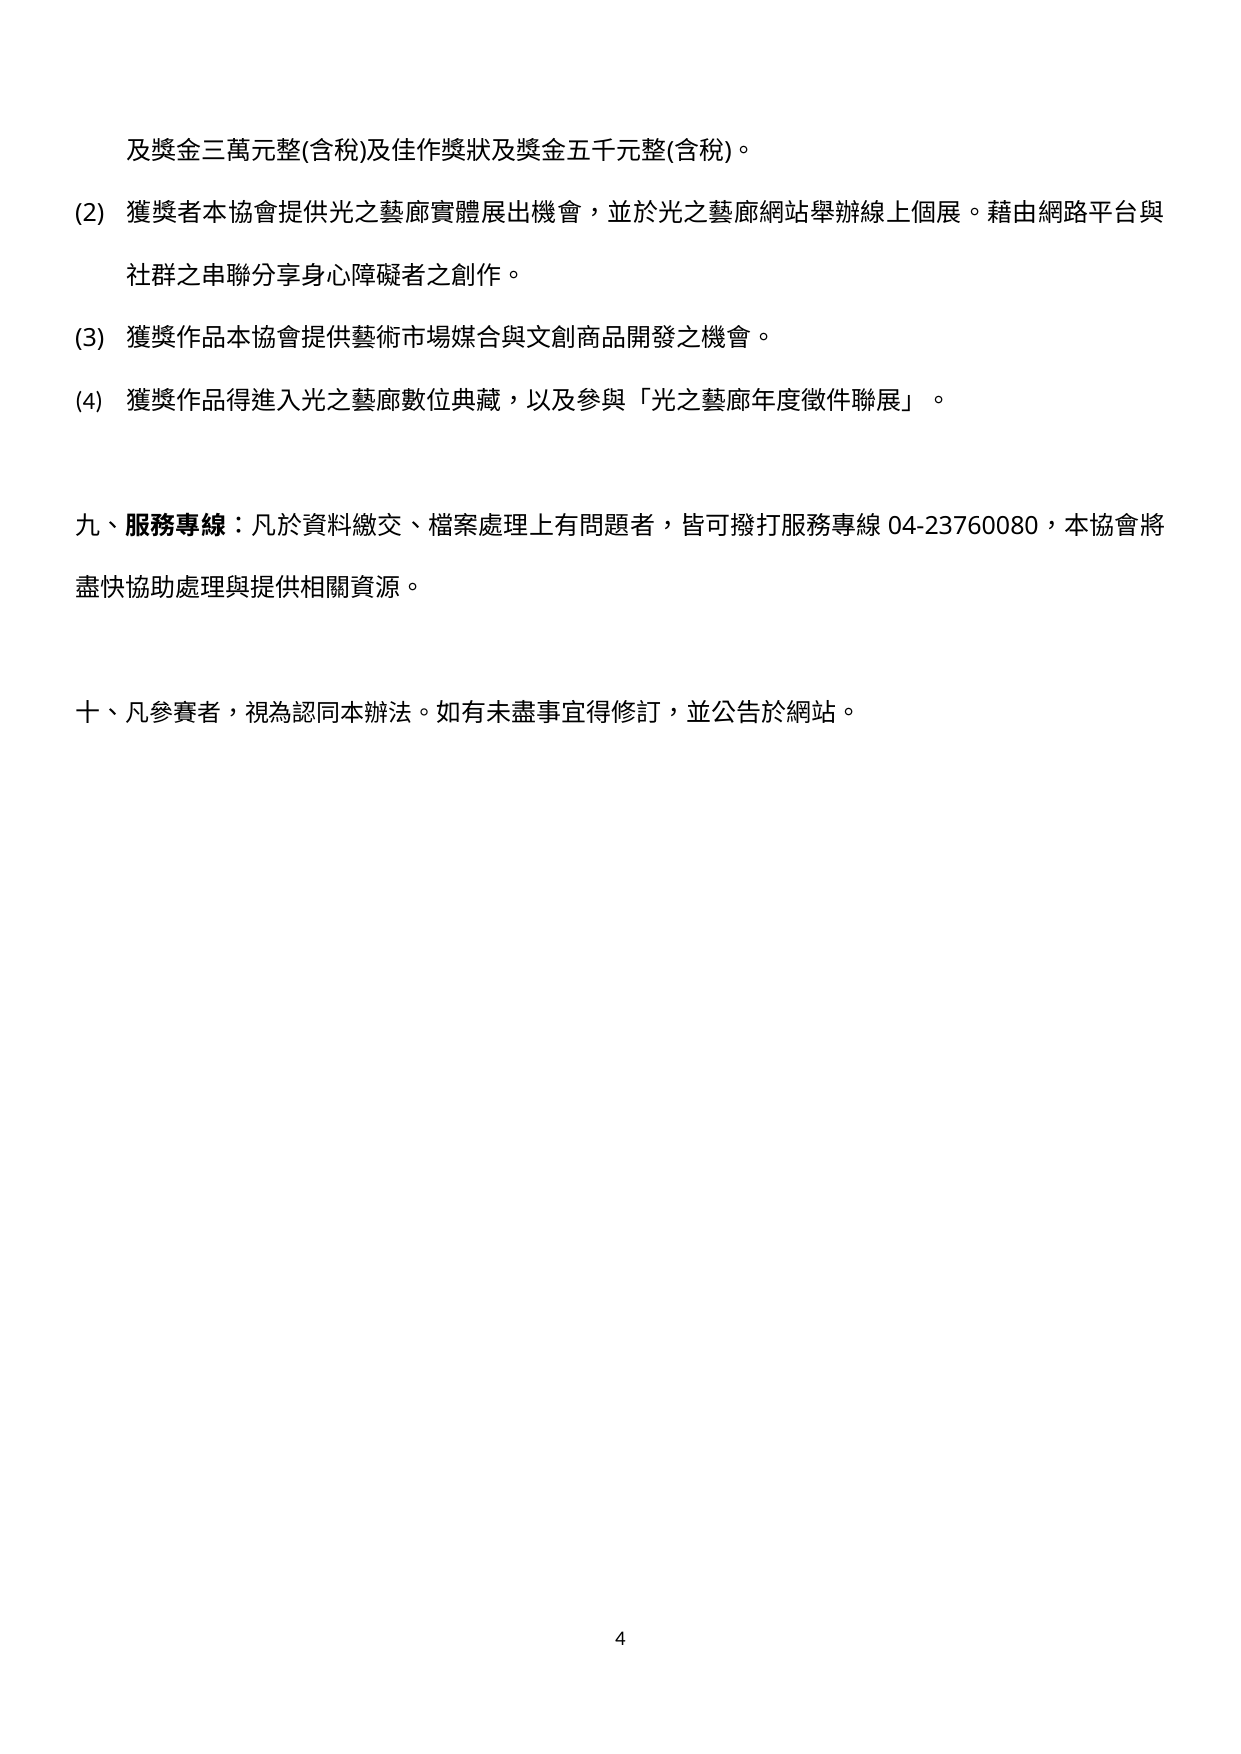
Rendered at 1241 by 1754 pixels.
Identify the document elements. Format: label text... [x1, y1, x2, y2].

list 獲獎者本協會提供光之藝廊實體展出機會，並於光之藝廊網站舉辦線上個展。藉由網路平台與社群之串聯分享身心障礙者之創作。 [75, 169, 1165, 294]
list 及獎金三萬元整(含稅)及佳作獎狀及獎金五千元整(含稅)。 [75, 107, 1165, 169]
text 九、服務專線：凡於資料繳交、檔案處理上有問題者，皆可撥打服務專線04-23760080，本協會將盡快協助處理與提供相關資源。 [75, 482, 1165, 607]
list 獲獎作品本協會提供藝術市場媒合與文創商品開發之機會。 [75, 294, 1165, 357]
text 十、凡參賽者，視為認同本辦法。如有未盡事宜得修訂，並公告於網站。 [75, 669, 1165, 732]
list 獲獎作品得進入光之藝廊數位典藏，以及參與「光之藝廊年度徵件聯展」。 [75, 357, 1165, 419]
